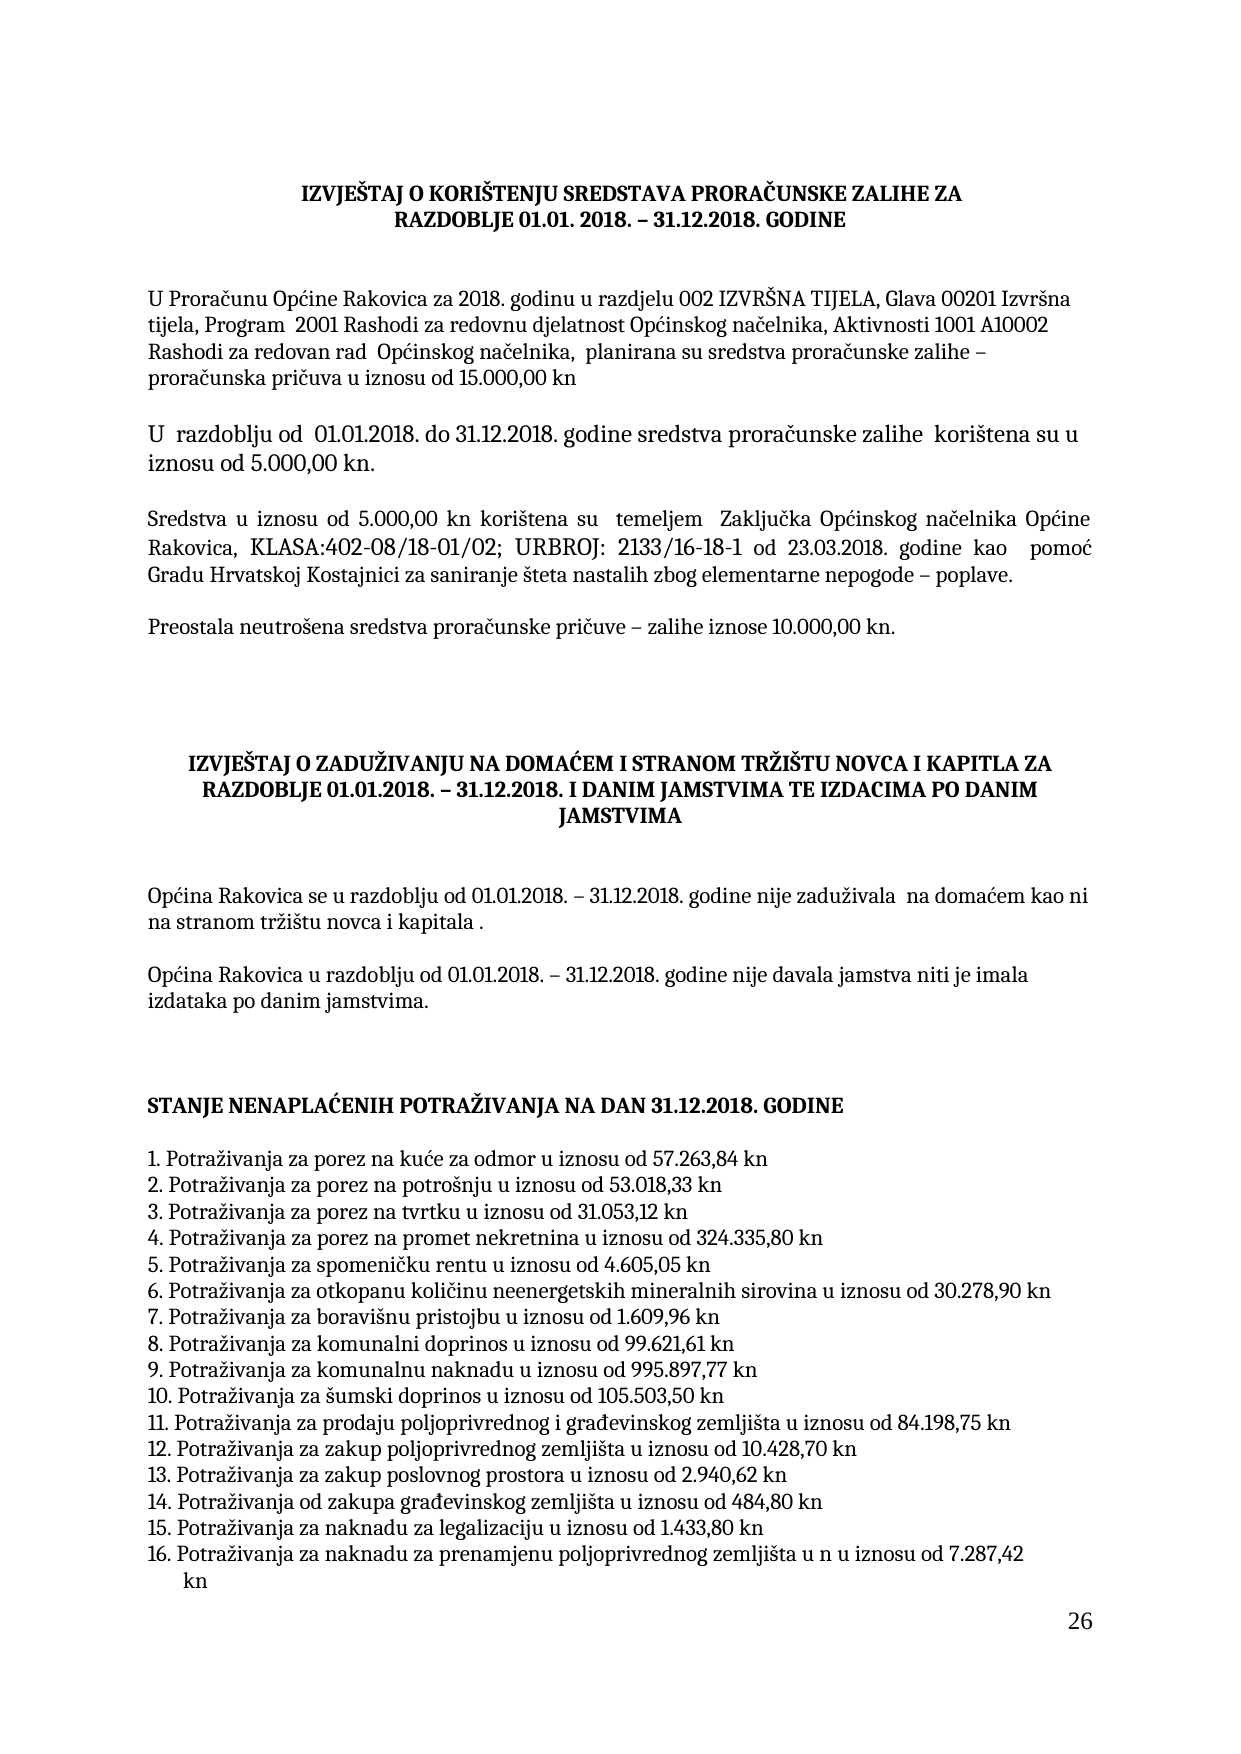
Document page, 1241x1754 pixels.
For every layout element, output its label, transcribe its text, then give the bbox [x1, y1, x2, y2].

text 3. Potraživanja za porez na tvrtku u iznosu od 31.053,12 kn [148, 1199, 1093, 1225]
text 8. Potraživanja za komunalni doprinos u iznosu od 99.621,61 kn [148, 1330, 1093, 1357]
text 13. Potraživanja za zakup poslovnog prostora u iznosu od 2.940,62 kn [148, 1462, 1093, 1488]
text 5. Potraživanja za spomeničku rentu u iznosu od 4.605,05 kn [148, 1251, 1093, 1278]
text 11. Potraživanja za prodaju poljoprivrednog i građevinskog zemljišta u iznosu od 84.198,75 kn [148, 1409, 1093, 1436]
text IZVJEŠTAJ O ZADUŽIVANJU NA DOMAĆEM I STRANOM TRŽIŠTU NOVCA I KAPITLA ZA RAZDOBLJE 01.01.2018. – 31.12.2018. I DANIM JAMSTVIMA TE IZDACIMA PO DANIM JAMSTVIMA [148, 751, 1093, 830]
text Preostala neutrošena sredstva proračunske pričuve – zalihe iznose 10.000,00 kn. [148, 614, 1093, 640]
text 15. Potraživanja za naknadu za legalizaciju u iznosu od 1.433,80 kn [148, 1515, 1093, 1541]
text RAZDOBLJE 01.01. 2018. – 31.12.2018. GODINE [148, 207, 1093, 233]
text 6. Potraživanja za otkopanu količinu neenergetskih mineralnih sirovina u iznosu od 30.278,90 kn [148, 1278, 1093, 1304]
text U razdoblju od 01.01.2018. do 31.12.2018. godine sredstva proračunske zalihe korištena su u iznosu od 5.000,00 kn. [148, 420, 1093, 477]
text Općina Rakovica u razdoblju od 01.01.2018. – 31.12.2018. godine nije davala jamstva niti je imala izdataka po danim jamstvima. [148, 961, 1093, 1014]
text 14. Potraživanja od zakupa građevinskog zemljišta u iznosu od 484,80 kn [148, 1488, 1093, 1515]
text kn [148, 1568, 1093, 1594]
text Općina Rakovica se u razdoblju od 01.01.2018. – 31.12.2018. godine nije zaduživala na domaćem kao ni na stranom tržištu novca i kapitala . [148, 882, 1093, 935]
text 1. Potraživanja za porez na kuće za odmor u iznosu od 57.263,84 kn [148, 1146, 1093, 1172]
text 12. Potraživanja za zakup poljoprivrednog zemljišta u iznosu od 10.428,70 kn [148, 1436, 1093, 1462]
text U Proračunu Općine Rakovica za 2018. godinu u razdjelu 002 IZVRŠNA TIJELA, Glava 00201 Izvršna tijela, Program 2001 Rashodi za redovnu djelatnost Općinskog načelnika, Aktivnosti 1001 A10002 Rashodi za redovan rad Općinskog načelnika, planirana su sredstva proračunske zalihe – proračunska pričuva u iznosu od 15.000,00 kn [148, 286, 1093, 391]
text 16. Potraživanja za naknadu za prenamjenu poljoprivrednog zemljišta u n u iznosu od 7.287,42 [148, 1541, 1093, 1568]
text 2. Potraživanja za porez na potrošnju u iznosu od 53.018,33 kn [148, 1172, 1093, 1199]
text 4. Potraživanja za porez na promet nekretnina u iznosu od 324.335,80 kn [148, 1225, 1093, 1251]
text 10. Potraživanja za šumski doprinos u iznosu od 105.503,50 kn [148, 1383, 1093, 1409]
text 7. Potraživanja za boravišnu pristojbu u iznosu od 1.609,96 kn [148, 1304, 1093, 1330]
text STANJE NENAPLAĆENIH POTRAŽIVANJA NA DAN 31.12.2018. GODINE [148, 1093, 1093, 1119]
text Sredstva u iznosu od 5.000,00 kn korištena su temeljem Zaključka Općinskog načelnika Općine Rakovica, KLASA:402-08/18-01/02; URBROJ: 2133/16-18-1 od 23.03.2018. godine kao pomoć Gradu Hrvatskoj Kostajnici za saniranje šteta nastalih zbog elementarne nepogode – poplave. [148, 506, 1093, 588]
text 9. Potraživanja za komunalnu naknadu u iznosu od 995.897,77 kn [148, 1357, 1093, 1383]
text IZVJEŠTAJ O KORIŠTENJU SREDSTAVA PRORAČUNSKE ZALIHE ZA [171, 180, 1093, 207]
